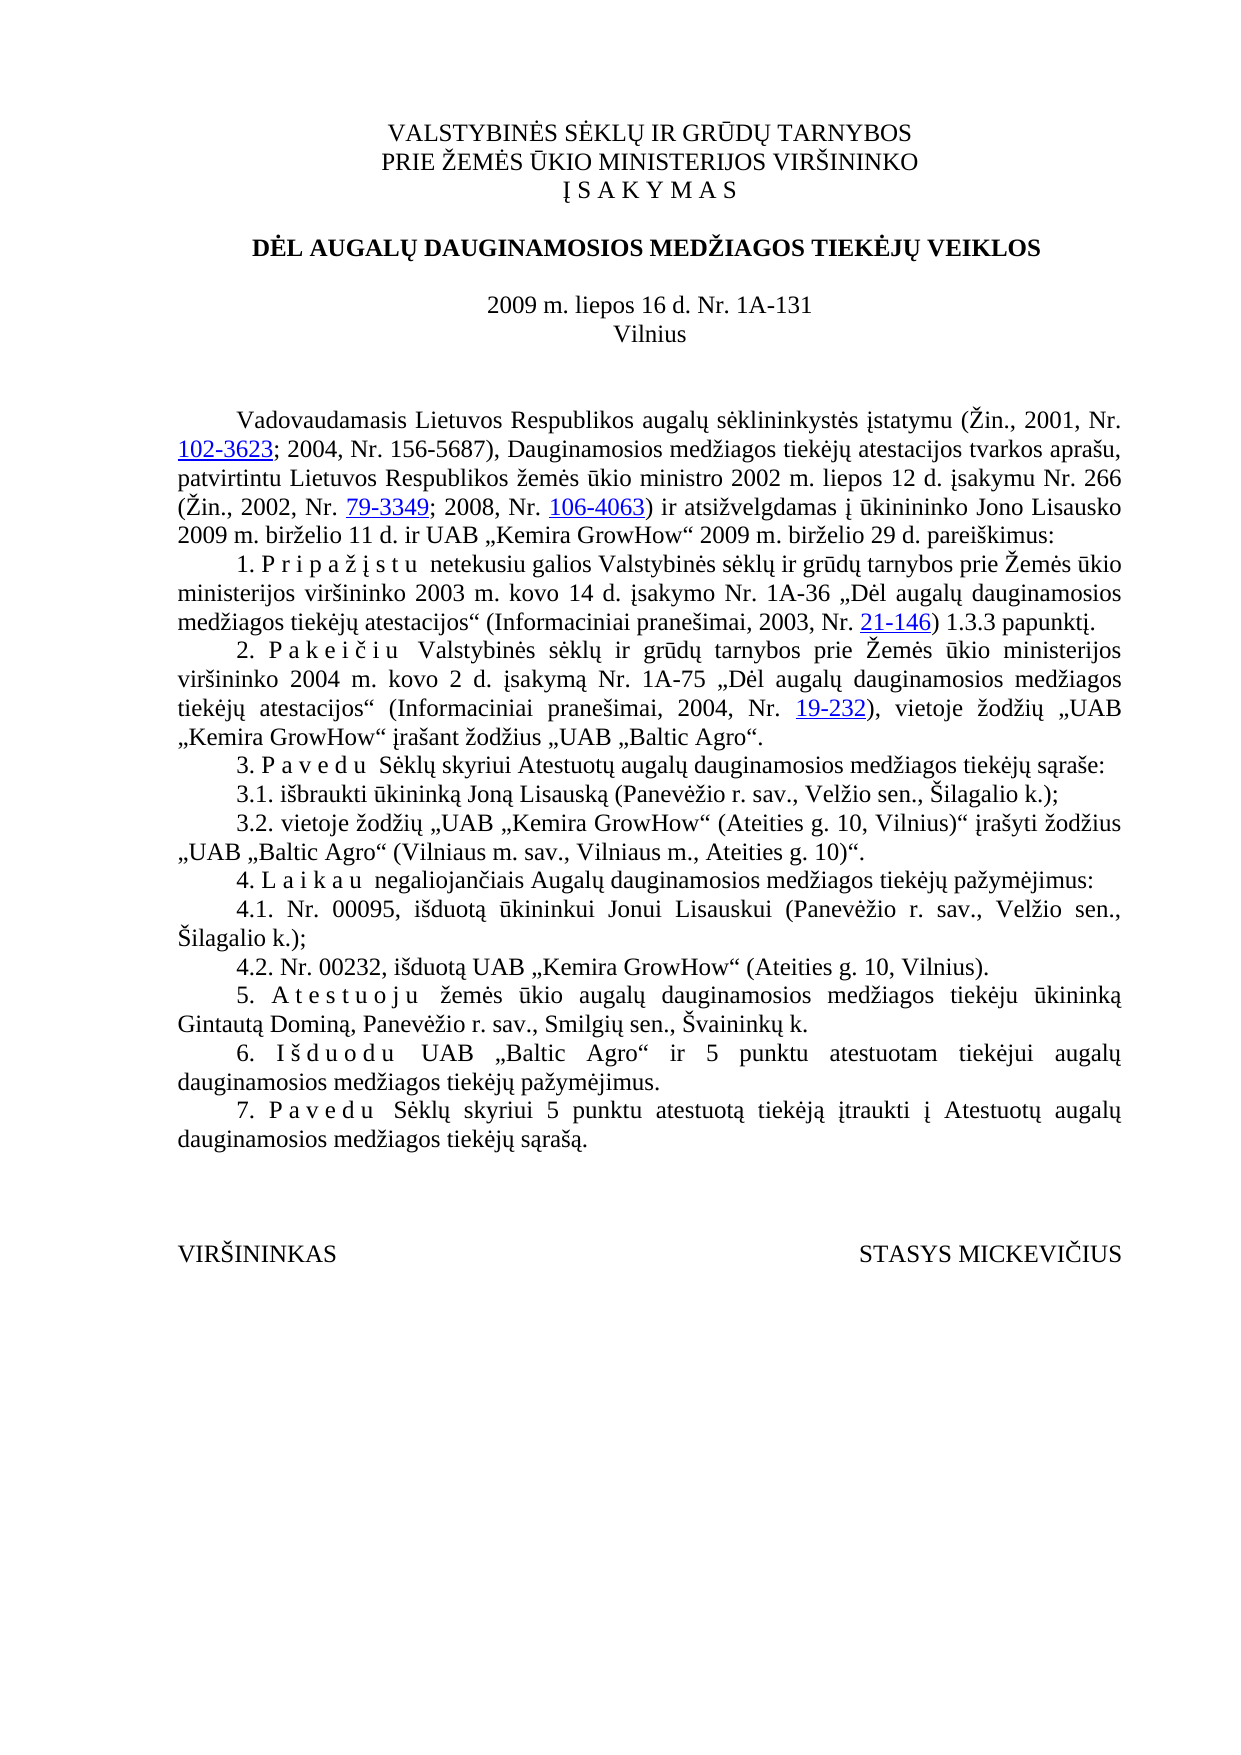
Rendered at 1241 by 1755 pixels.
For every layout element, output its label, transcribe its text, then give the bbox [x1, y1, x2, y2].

text 6. Išduodu UAB „Baltic Agro“ ir 5 punktu atestuotam tiekėjui augalų dauginamosios medžiagos tiekėjų pažymėjimus. [177, 1038, 1122, 1096]
text DĖL AUGALŲ DAUGINAMOSIOS MEDŽIAGOS TIEKĖJŲ VEIKLOS [177, 233, 1122, 262]
text 4.1. Nr. 00095, išduotą ūkininkui Jonui Lisauskui (Panevėžio r. sav., Velžio sen., Šilagalio k.); [177, 894, 1122, 952]
text 2. Pakeičiu Valstybinės sėklų ir grūdų tarnybos prie Žemės ūkio ministerijos viršininko 2004 m. kovo 2 d. įsakymą Nr. 1A-75 „Dėl augalų dauginamosios medžiagos tiekėjų atestacijos“ (Informaciniai pranešimai, 2004, Nr. 19-232), vietoje žodžių „UAB „Kemira GrowHow“ įrašant žodžius „UAB „Baltic Agro“. [177, 636, 1122, 751]
text 4.2. Nr. 00232, išduotą UAB „Kemira GrowHow“ (Ateities g. 10, Vilnius). [177, 952, 1122, 981]
text PRIE ŽEMĖS ŪKIO MINISTERIJOS VIRŠININKO [177, 147, 1122, 176]
text 4. Laikau negaliojančiais Augalų dauginamosios medžiagos tiekėjų pažymėjimus: [177, 866, 1122, 894]
text 2009 m. liepos 16 d. Nr. 1A-131 [177, 291, 1122, 319]
text 3.1. išbraukti ūkininką Joną Lisauską (Panevėžio r. sav., Velžio sen., Šilagalio k.); [177, 779, 1122, 808]
text ĮSAKYMAS [177, 176, 1122, 204]
text 3.2. vietoje žodžių „UAB „Kemira GrowHow“ (Ateities g. 10, Vilnius)“ įrašyti žodžius „UAB „Baltic Agro“ (Vilniaus m. sav., Vilniaus m., Ateities g. 10)“. [177, 808, 1122, 866]
text Viršininkas Stasys Mickevičius [177, 1239, 1122, 1268]
text 7. Pavedu Sėklų skyriui 5 punktu atestuotą tiekėją įtraukti į Atestuotų augalų dauginamosios medžiagos tiekėjų sąrašą. [177, 1096, 1122, 1153]
text VALSTYBINĖS SĖKLŲ IR GRŪDŲ TARNYBOS [177, 118, 1122, 147]
text 5. Atestuoju žemės ūkio augalų dauginamosios medžiagos tiekėju ūkininką Gintautą Dominą, Panevėžio r. sav., Smilgių sen., Švaininkų k. [177, 981, 1122, 1038]
text 3. Pavedu Sėklų skyriui Atestuotų augalų dauginamosios medžiagos tiekėjų sąraše: [177, 751, 1122, 779]
text 1. Pripažįstu netekusiu galios Valstybinės sėklų ir grūdų tarnybos prie Žemės ūkio ministerijos viršininko 2003 m. kovo 14 d. įsakymo Nr. 1A-36 „Dėl augalų dauginamosios medžiagos tiekėjų atestacijos“ (Informaciniai pranešimai, 2003, Nr. 21-146) 1.3.3 papunktį. [177, 549, 1122, 636]
text Vadovaudamasis Lietuvos Respublikos augalų sėklininkystės įstatymu (Žin., 2001, Nr. 102-3623; 2004, Nr. 156-5687), Dauginamosios medžiagos tiekėjų atestacijos tvarkos aprašu, patvirtintu Lietuvos Respublikos žemės ūkio ministro 2002 m. liepos 12 d. įsakymu Nr. 266 (Žin., 2002, Nr. 79-3349; 2008, Nr. 106-4063) ir atsižvelgdamas į ūkinininko Jono Lisausko 2009 m. birželio 11 d. ir UAB „Kemira GrowHow“ 2009 m. birželio 29 d. pareiškimus: [177, 406, 1122, 549]
text Vilnius [177, 319, 1122, 348]
